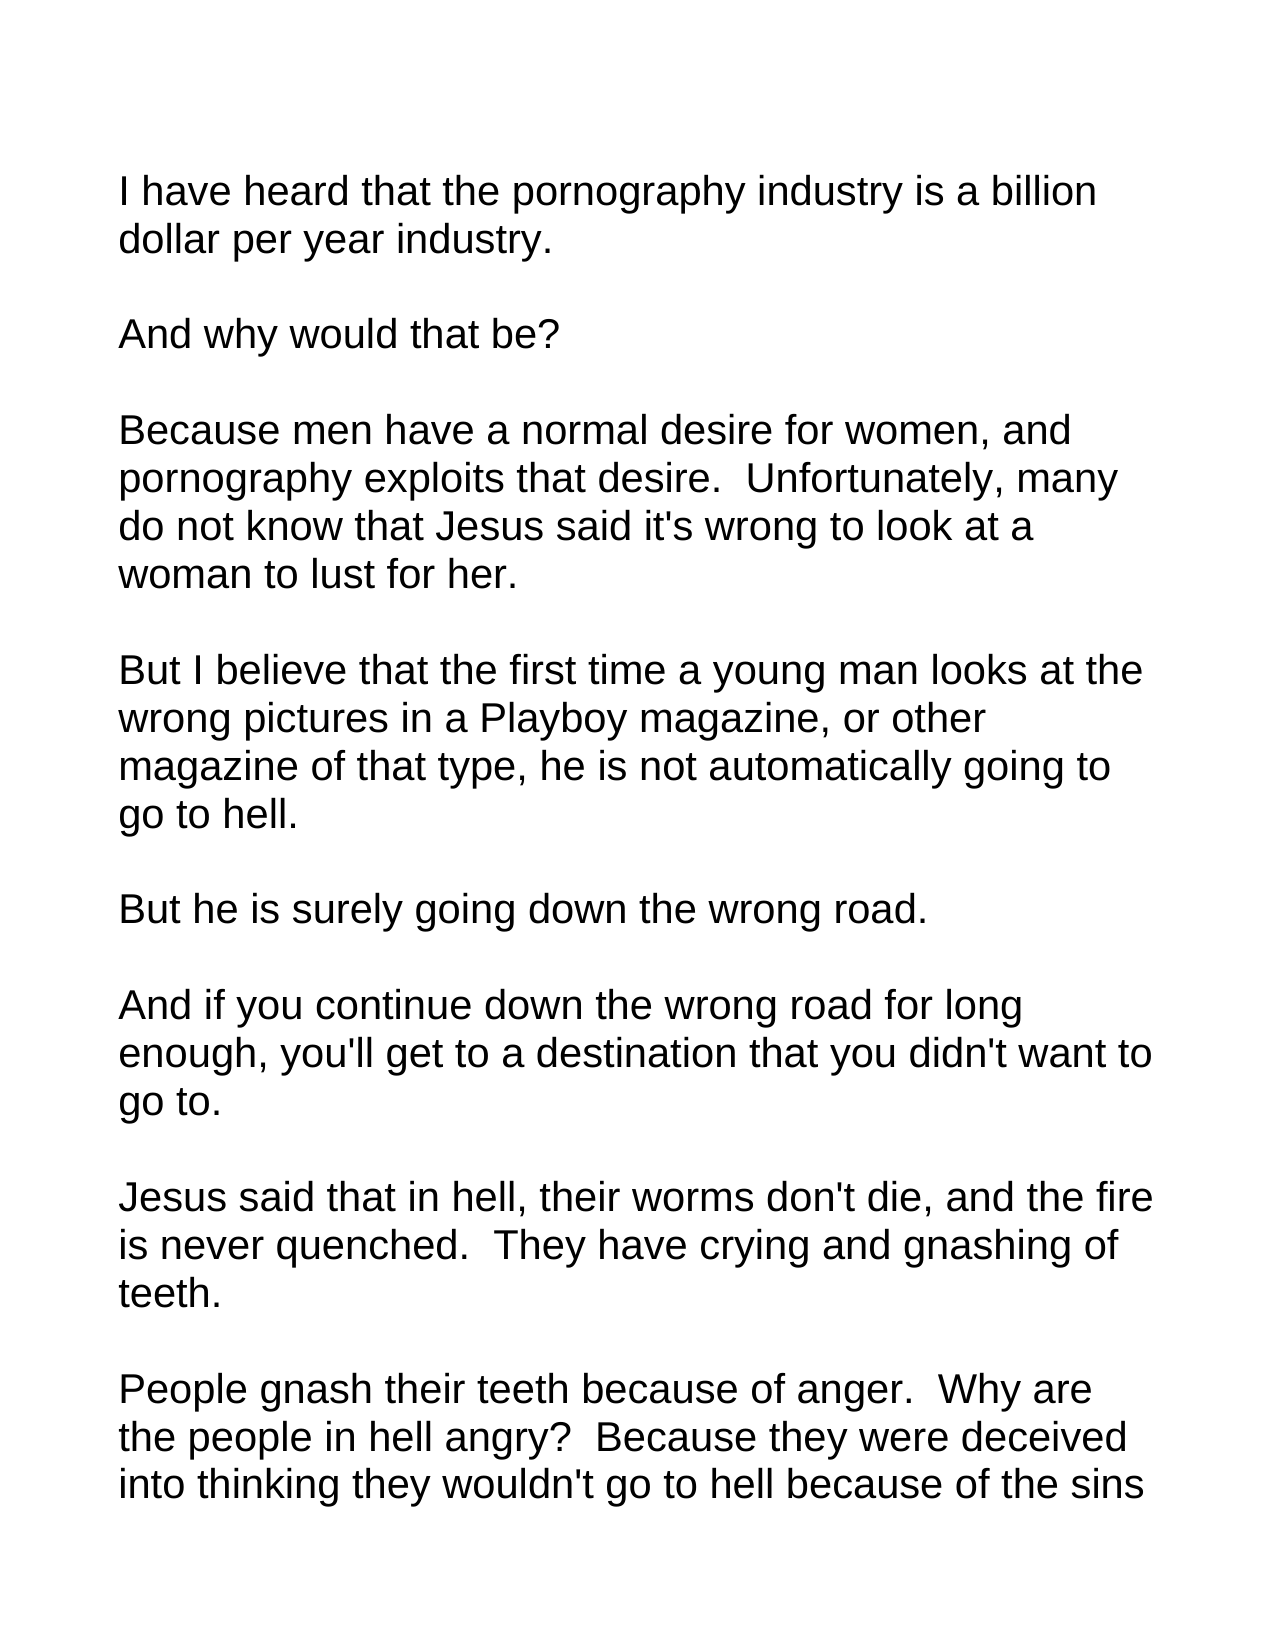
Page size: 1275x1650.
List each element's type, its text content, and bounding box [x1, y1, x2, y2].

text But I believe that the first time a young man looks at the wrong pictures in a Playboy magazine, or other magazine of that type, he is not automatically going to go to hell. [118, 645, 1157, 837]
text And why would that be? [118, 310, 1157, 358]
text Because men have a normal desire for women, and pornography exploits that desire. Unfortunately, many do not know that Jesus said it's wrong to look at a woman to lust for her. [118, 406, 1157, 597]
text Jesus said that in hell, their worms don't die, and the fire is never quenched. They have crying and gnashing of teeth. [118, 1172, 1157, 1316]
text And if you continue down the wrong road for long enough, you'll get to a destination that you didn't want to go to. [118, 981, 1157, 1124]
text People gnash their teeth because of anger. Why are the people in hell angry? Because they were deceived into thinking they wouldn't go to hell because of the sins [118, 1364, 1157, 1508]
text But he is surely going down the wrong road. [118, 885, 1157, 933]
text I have heard that the pornography industry is a billion dollar per year industry. [118, 166, 1157, 262]
